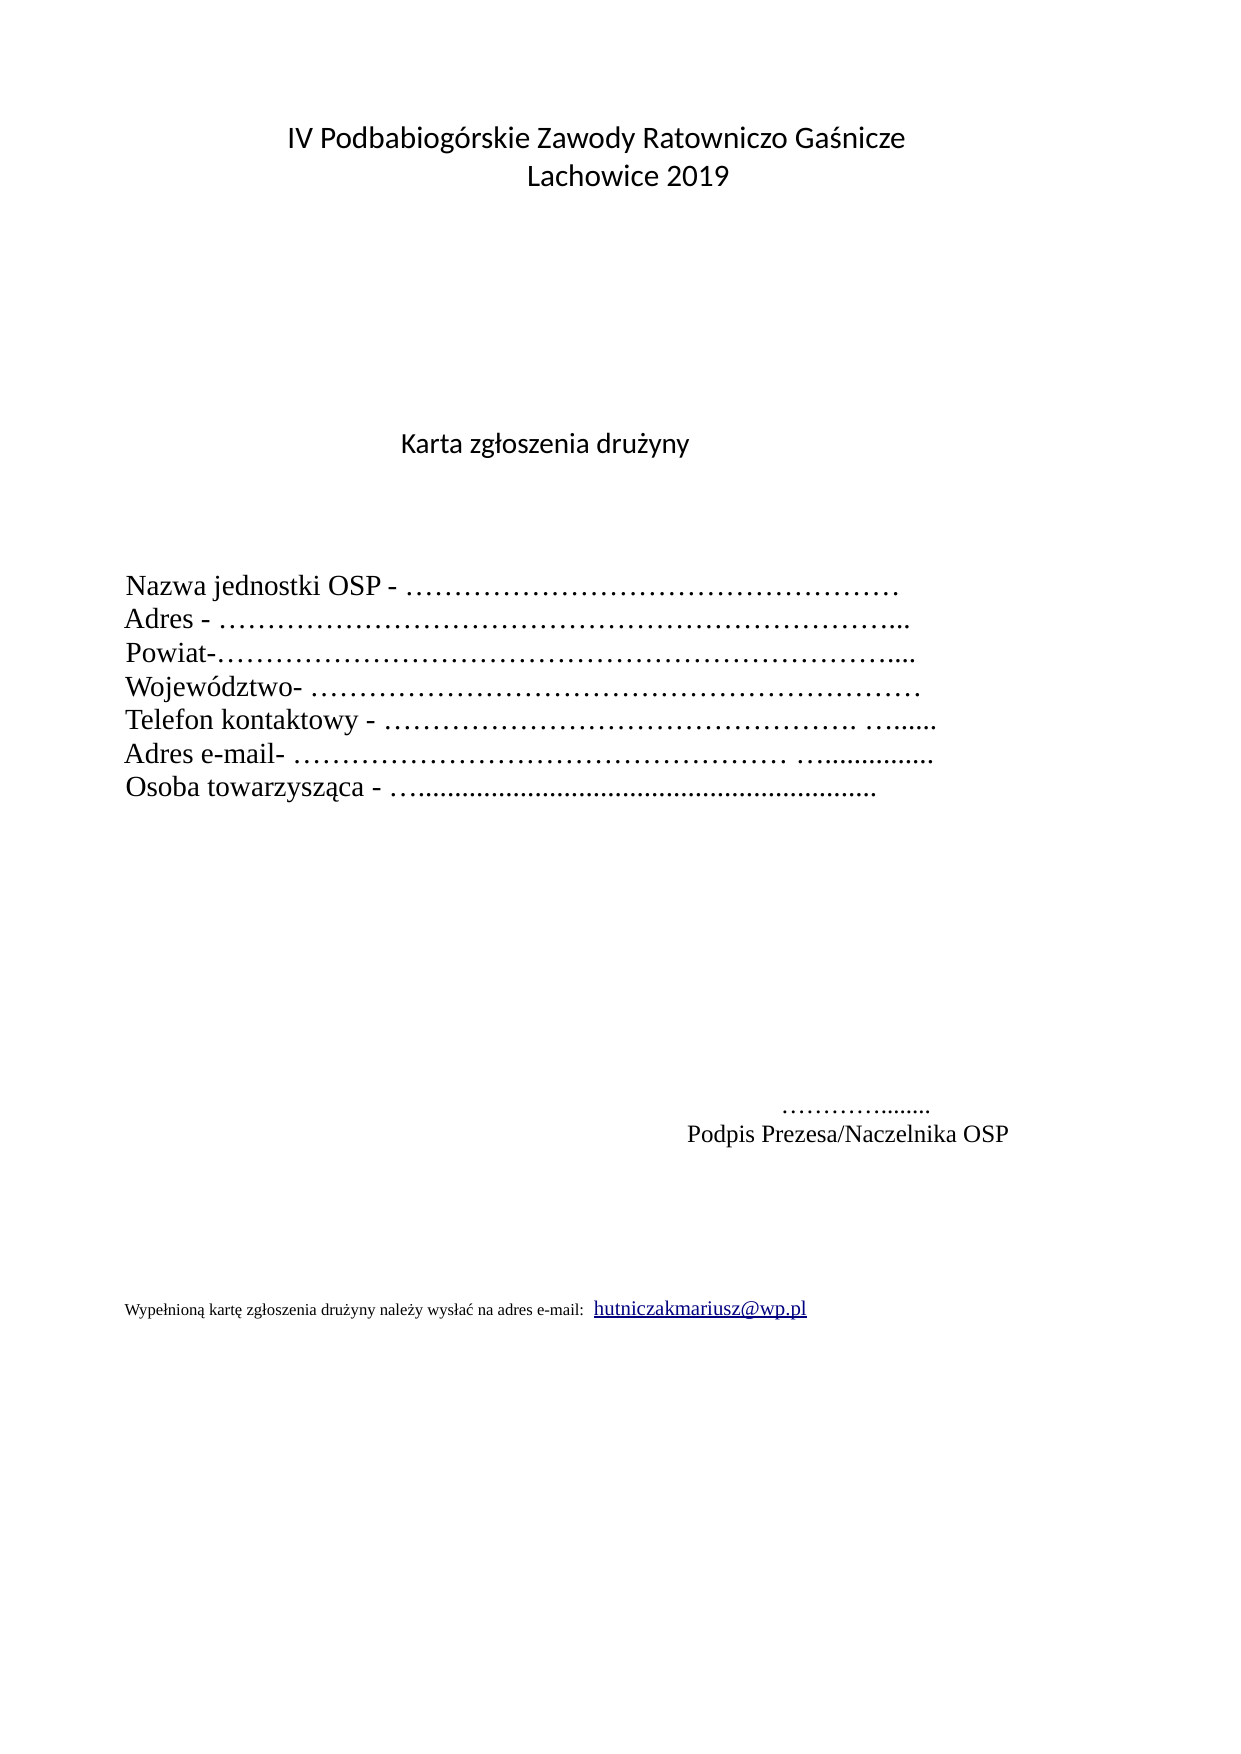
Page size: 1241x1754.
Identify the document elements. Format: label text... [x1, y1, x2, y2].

text Podpis Prezesa/Naczelnika OSP [118, 1119, 1122, 1148]
text Wypełnioną kartę zgłoszenia drużyny należy wysłać na adres e-mail: hutniczakmariusz@wp.pl [118, 1292, 1122, 1320]
text …………........ [118, 1090, 1122, 1119]
text Województwo- ……………………………………………………… [118, 669, 1122, 702]
text Nazwa jednostki OSP - …………………………………………… [118, 568, 1122, 602]
text Lachowice 2019 [118, 156, 1122, 194]
text Powiat-…………………………………………………………….... [118, 635, 1122, 669]
text Osoba towarzysząca - …............................................................... [118, 769, 1122, 803]
text IV Podbabiogórskie Zawody Ratowniczo Gaśnicze [118, 118, 1122, 156]
text Adres e-mail- …………………………………………… …............... [118, 736, 1122, 769]
text Karta zgłoszenia drużyny [118, 423, 1122, 461]
text Adres - ……………………………………………………………... [118, 602, 1122, 635]
text Telefon kontaktowy - …………………………………………. …...... [118, 702, 1122, 736]
